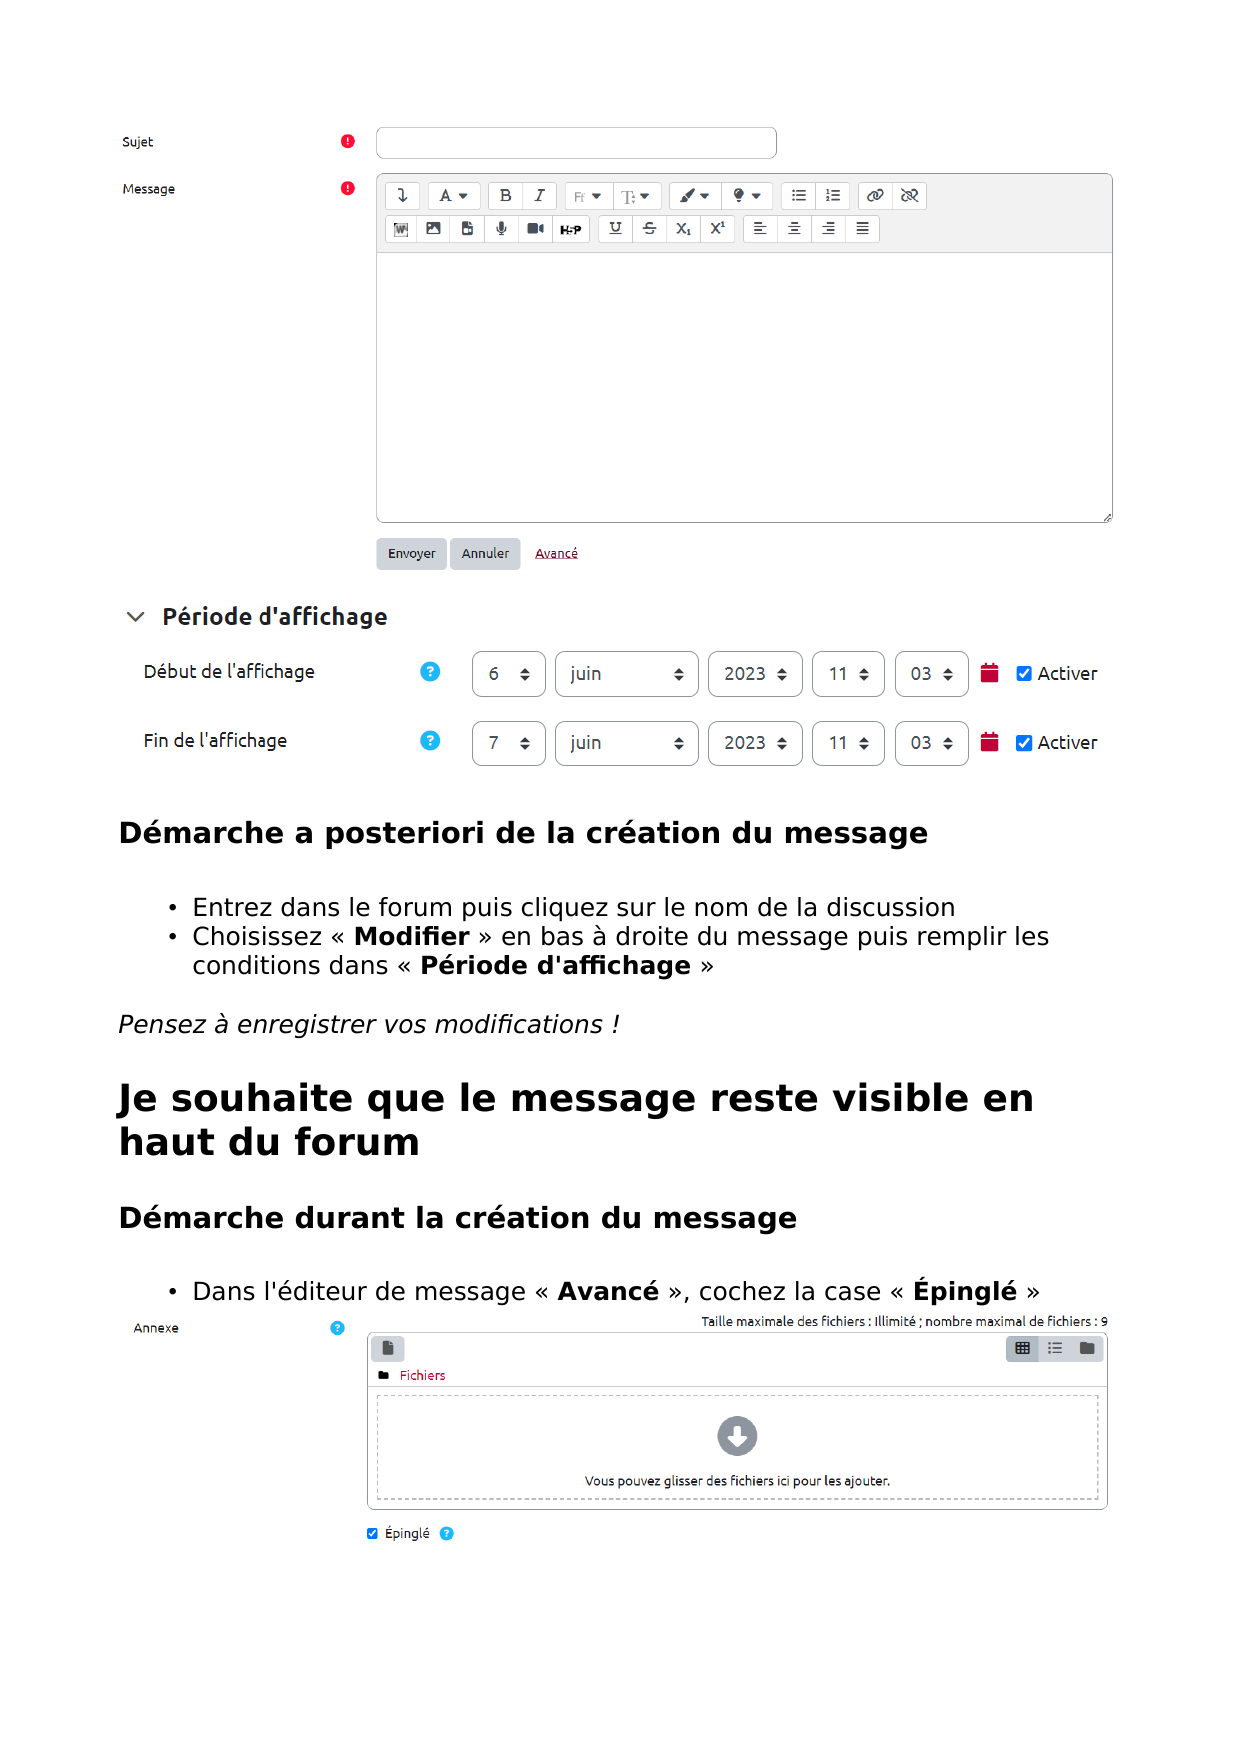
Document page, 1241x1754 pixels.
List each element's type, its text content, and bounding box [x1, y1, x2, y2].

list Choisissez « Modifier » en bas à droite du message puis remplir les conditions dans « Période d'affichage » [177, 922, 1122, 980]
picture [118, 118, 1123, 580]
subtitle Démarche a posteriori de la création du message [118, 817, 1122, 851]
list Dans l'éditeur de message « Avancé », cochez la case « Épinglé » [177, 1277, 1122, 1306]
picture [118, 591, 1123, 780]
subtitle Démarche durant la création du message [118, 1201, 1122, 1235]
subtitle Je souhaite que le message reste visible en haut du forum [118, 1076, 1122, 1164]
picture [118, 1306, 1123, 1549]
list Entrez dans le forum puis cliquez sur le nom de la discussion [177, 893, 1122, 922]
text Pensez à enregistrer vos modifications ! [118, 1010, 1122, 1039]
